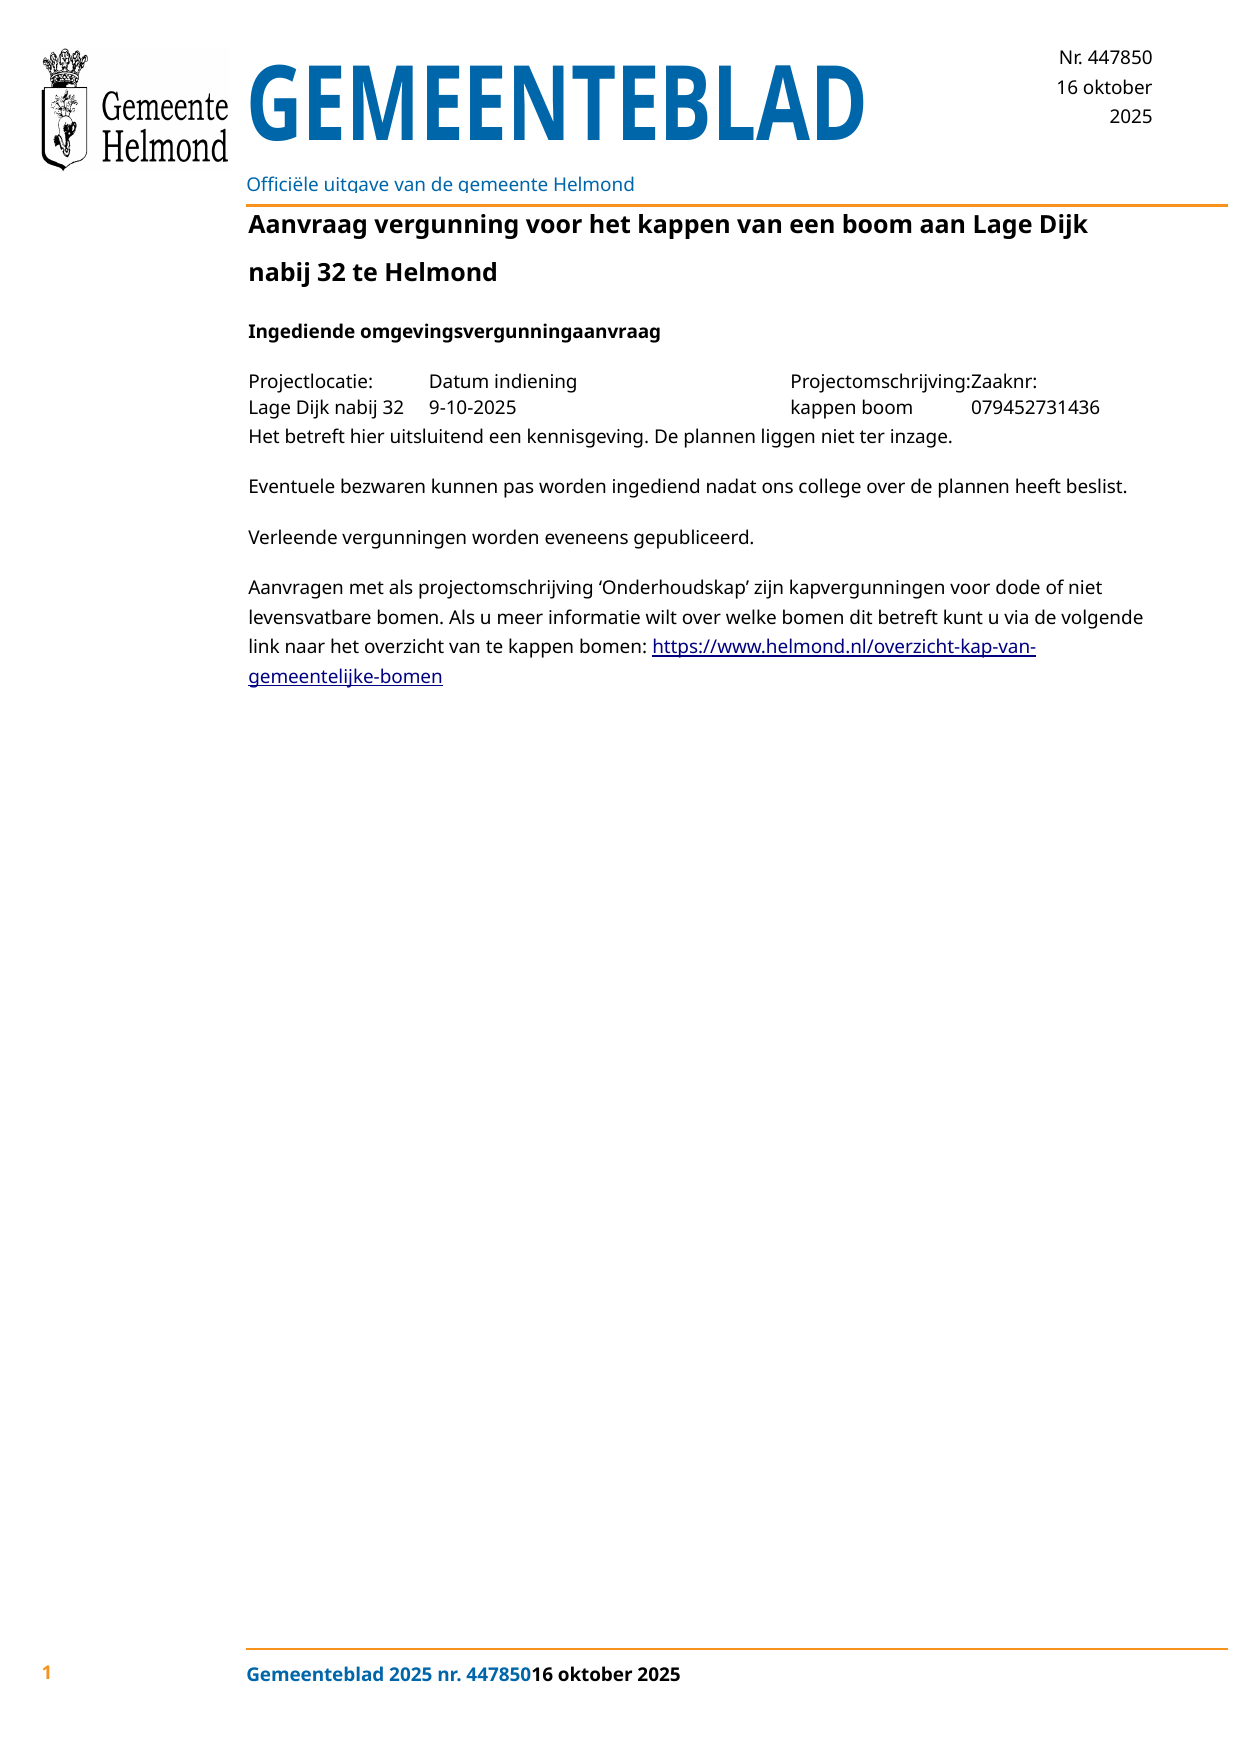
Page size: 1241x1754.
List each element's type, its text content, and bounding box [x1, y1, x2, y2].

table_header Datum indiening [429, 369, 609, 394]
table_cell 079452731436 [971, 394, 1152, 420]
table_header Zaaknr: [971, 369, 1152, 394]
text Het betreft hier uitsluitend een kennisgeving. De plannen liggen niet ter inzage. [248, 423, 1152, 449]
picture [41, 47, 231, 172]
table_cell [609, 394, 790, 420]
table_cell Lage Dijk nabij 32 [248, 394, 429, 420]
table_header Projectomschrijving: [790, 369, 971, 394]
table_header [609, 369, 790, 394]
text Aanvragen met als projectomschrijving ‘Onderhoudskap’ zijn kapvergunningen voor dode of niet levensvatbare bomen. Als u meer informatie wilt over welke bomen dit betreft kunt u via de volgende link naar het overzicht van te kappen bomen: https://www.helmond.nl/overzicht-kap-van-gemeentelijke-bomen [248, 574, 1152, 689]
text Ingediende omgevingsvergunningaanvraag [248, 318, 1152, 344]
text Eventuele bezwaren kunnen pas worden ingediend nadat ons college over de plannen heeft beslist. [248, 473, 1152, 499]
table_cell kappen boom [790, 394, 971, 420]
text Verleende vergunningen worden eveneens gepubliceerd. [248, 524, 1152, 550]
text Aanvraag vergunning voor het kappen van een boom aan Lage Dijk nabij 32 te Helmond [248, 207, 1152, 288]
table_header Projectlocatie: [248, 369, 429, 394]
table_cell 9-10-2025 [429, 394, 609, 420]
